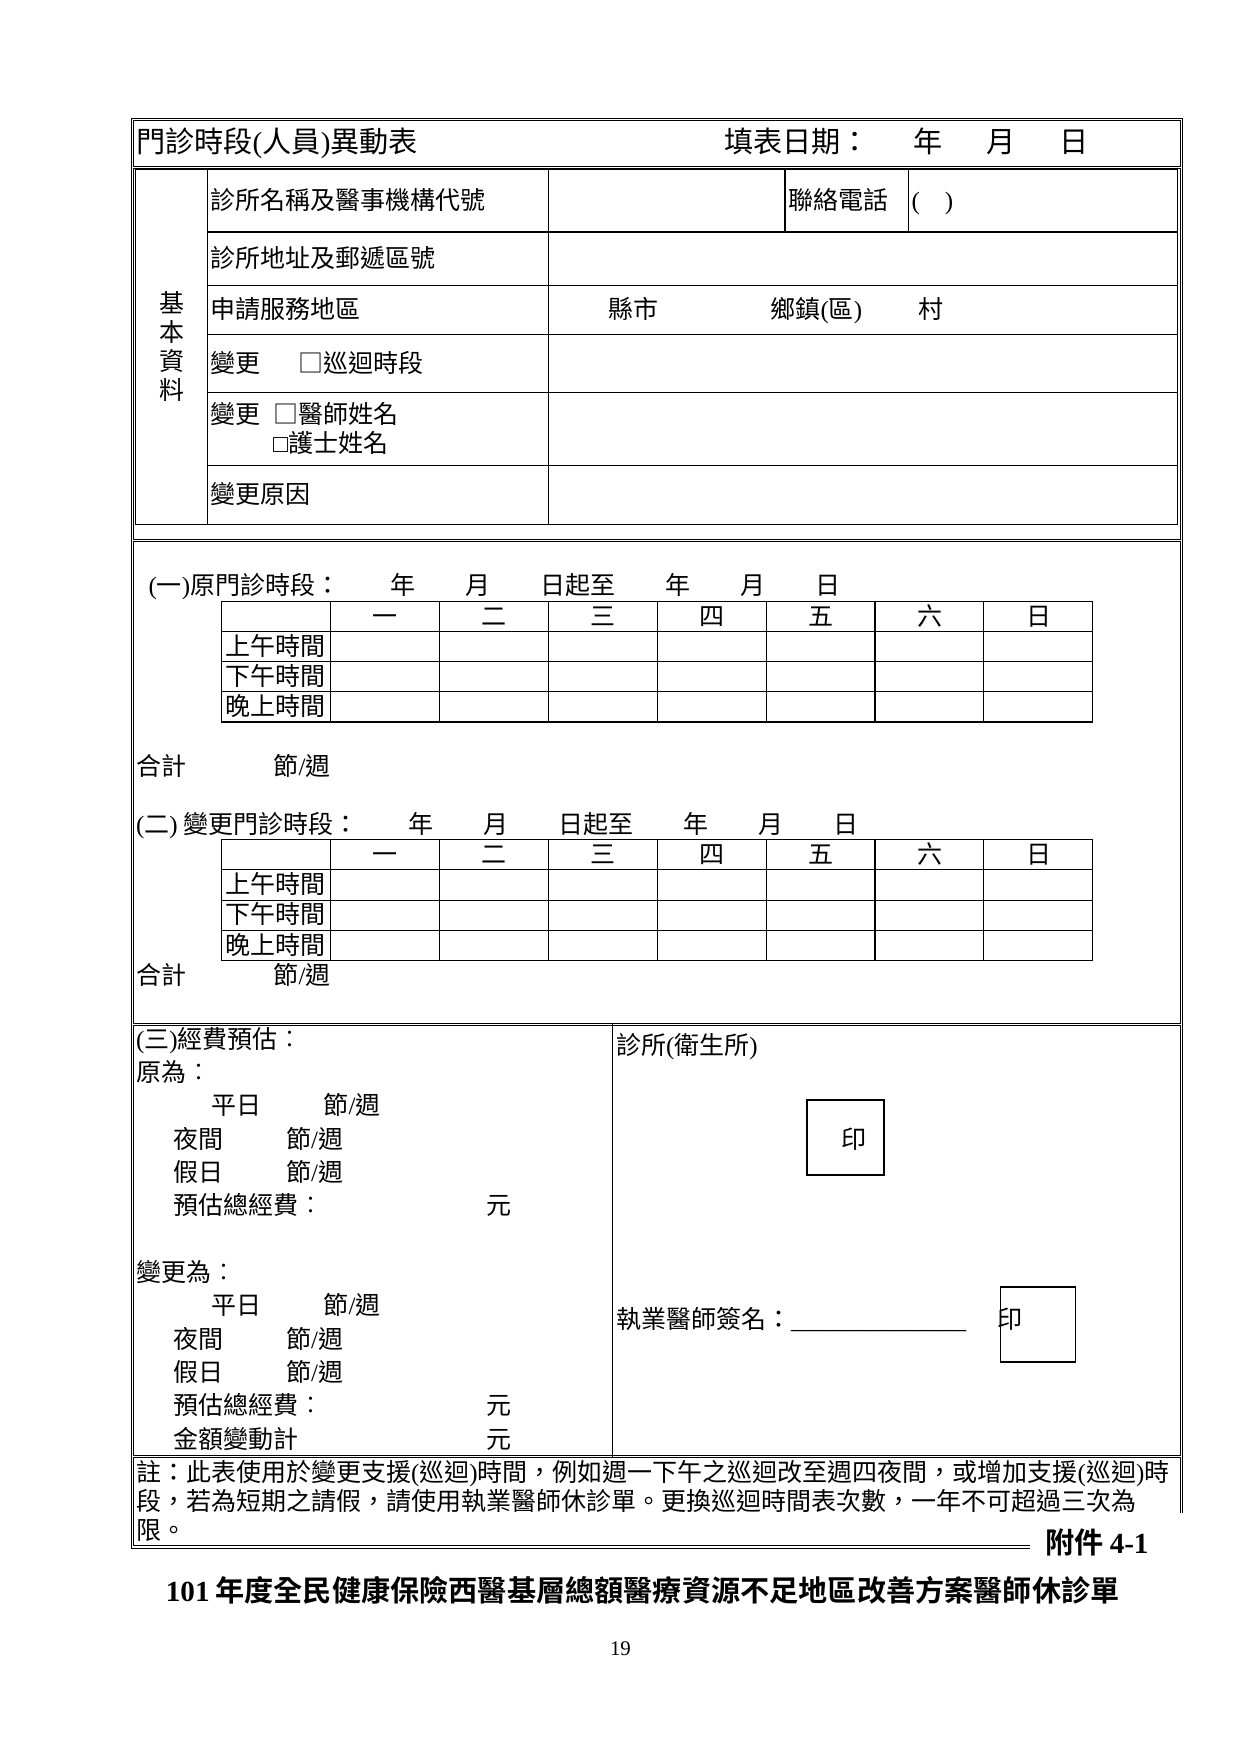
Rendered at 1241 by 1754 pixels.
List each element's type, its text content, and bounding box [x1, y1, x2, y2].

table_cell [876, 662, 983, 691]
table_cell [134, 169, 1180, 539]
table_cell [658, 931, 766, 960]
table_cell [876, 901, 983, 930]
table_cell 變更原因 [208, 466, 548, 524]
table_header 門診時段(人員)異動表 填表日期： 年 月 日 [134, 121, 1180, 166]
table_cell [549, 931, 657, 960]
table_cell 下午時間 [222, 662, 330, 691]
table_cell 診所(衛生所) 印 執業醫師簽名：______________ 印 [613, 1026, 1180, 1455]
table_cell [549, 870, 657, 899]
table_header 三 [549, 602, 657, 631]
table_cell [767, 632, 874, 661]
table_header 日 [984, 602, 1092, 631]
table_cell (三)經費預估︰ 原為︰ 平日 節/週 夜間 節/週 假日 節/週 預估總經費︰ 元 變更為︰ 平日 節/週 夜間 節/週 假日 節/週 預估總經費︰ 元 金額變動計 元 [134, 1026, 612, 1455]
table_header 聯絡電話 [786, 170, 908, 231]
table_cell [331, 901, 439, 930]
table_header 五 [767, 602, 874, 631]
table_header 基本資料 [136, 170, 207, 524]
table_header 六 [876, 602, 983, 631]
table_header 四 [658, 602, 766, 631]
table_cell [440, 901, 548, 930]
table_cell [440, 931, 548, 960]
table_cell [658, 901, 766, 930]
table_cell [549, 632, 657, 661]
table_cell [549, 335, 1177, 392]
table_header [222, 840, 330, 869]
table_cell [876, 931, 983, 960]
table_header 日 [984, 840, 1092, 869]
table_cell [984, 870, 1092, 899]
table_cell 診所地址及郵遞區號 [208, 233, 548, 284]
table_cell [331, 692, 439, 721]
table_cell [876, 632, 983, 661]
table_header ( ) [909, 170, 1177, 231]
table_cell [767, 692, 874, 721]
table_cell 晚上時間 [222, 692, 330, 721]
table_cell [549, 233, 1177, 284]
table_cell [767, 931, 874, 960]
table_cell [767, 901, 874, 930]
table_cell [440, 870, 548, 899]
table_cell 晚上時間 [222, 931, 330, 960]
text 附件4-1 [1045, 1520, 1184, 1555]
table_cell [658, 692, 766, 721]
table_header 一 [331, 602, 439, 631]
table_cell 申請服務地區 [208, 286, 548, 334]
table_header 二 [440, 840, 548, 869]
table_cell [984, 931, 1092, 960]
table_cell [331, 931, 439, 960]
table_cell [876, 870, 983, 899]
table_header 診所名稱及醫事機構代號 [208, 170, 548, 231]
table_cell [440, 692, 548, 721]
table_header 三 [549, 840, 657, 869]
table_cell 上午時間 [222, 870, 330, 899]
table_cell [549, 662, 657, 691]
table_header 五 [767, 840, 874, 869]
table_cell 下午時間 [222, 901, 330, 930]
table_cell [984, 632, 1092, 661]
table_cell [440, 632, 548, 661]
table_cell [984, 692, 1092, 721]
table_cell [549, 393, 1177, 465]
table_cell [331, 662, 439, 691]
table_cell [549, 466, 1177, 524]
table_cell [549, 692, 657, 721]
table_cell 變更 □醫師姓名 □護士姓名 [208, 393, 548, 465]
table_header 二 [440, 602, 548, 631]
table_cell [984, 662, 1092, 691]
table_cell 縣市 鄉鎮(區) 村 [549, 286, 1177, 334]
table_header 四 [658, 840, 766, 869]
table_cell [876, 692, 983, 721]
table_cell [331, 870, 439, 899]
table_cell [658, 632, 766, 661]
table_cell [767, 870, 874, 899]
table_cell [658, 870, 766, 899]
table_header 一 [331, 840, 439, 869]
table_cell [331, 632, 439, 661]
table_header 六 [876, 840, 983, 869]
text [1030, 1513, 1199, 1563]
table_cell 上午時間 [222, 632, 330, 661]
table_cell (一)原門診時段： 年 月 日起至 年 月 日 合計 節/週 (二) 變更門診時段： 年 月 日起至 年 月 日 合計 節/週 [134, 542, 1180, 1022]
table_cell [658, 662, 766, 691]
table_cell [984, 901, 1092, 930]
table_cell [767, 662, 874, 691]
table_cell [440, 662, 548, 691]
text 101年度全民健康保險西醫基層總額醫療資源不足地區改善方案醫師休診單 [133, 1578, 1152, 1607]
table_cell 變更 □巡迴時段 [208, 335, 548, 392]
table_cell [549, 901, 657, 930]
table_header [222, 602, 330, 631]
table_header [549, 170, 784, 231]
table_cell 註：此表使用於變更支援(巡迴)時間，例如週一下午之巡迴改至週四夜間，或增加支援(巡迴)時段，若為短期之請假，請使用執業醫師休診單。更換巡迴時間表次數，一年不可超過三次為限。 [134, 1458, 1180, 1545]
